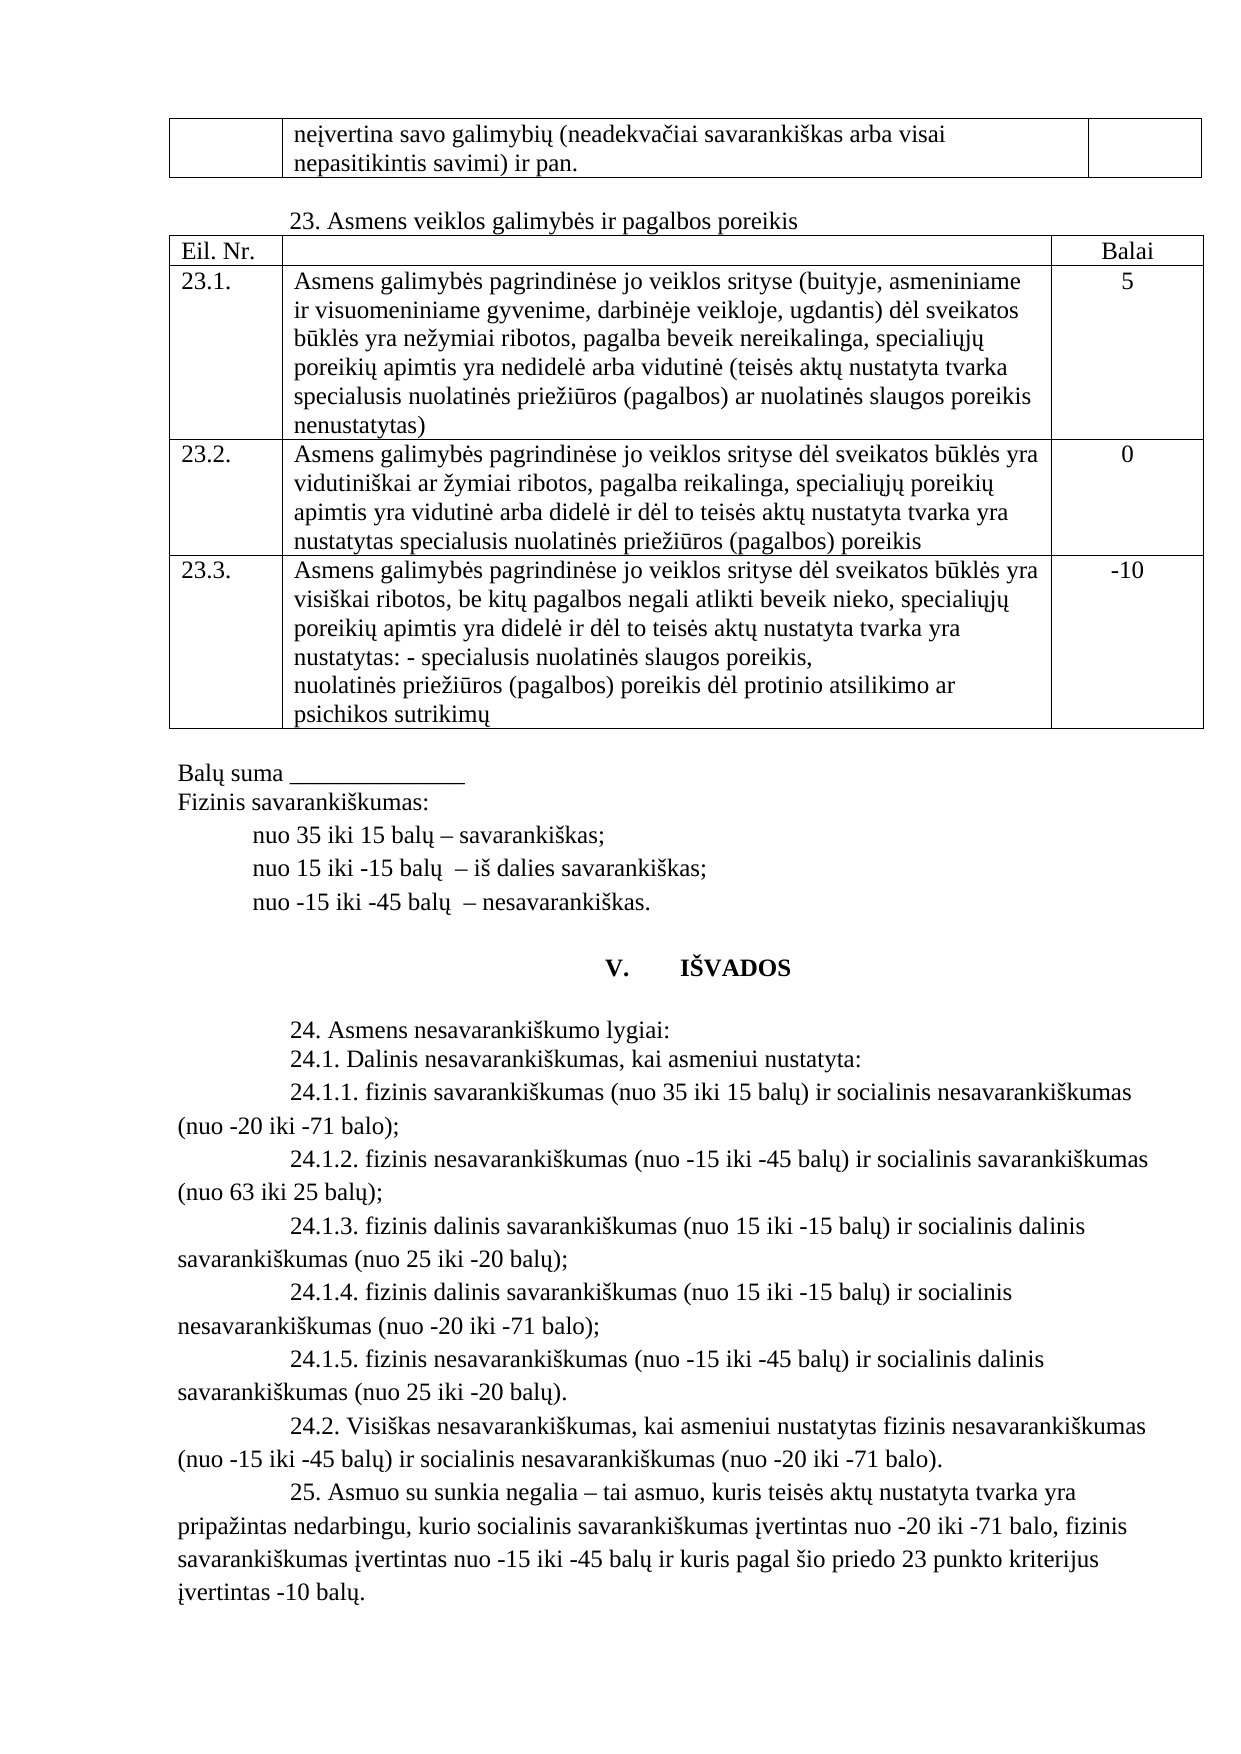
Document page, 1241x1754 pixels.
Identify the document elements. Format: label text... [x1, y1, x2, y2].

text 24.2. Visiškas nesavarankiškumas, kai asmeniui nustatytas fizinis nesavarankiškumas (nuo -15 iki -45 balų) ir socialinis nesavarankiškumas (nuo -20 iki -71 balo). [177, 1406, 1181, 1473]
text 24.1.5. fizinis nesavarankiškumas (nuo -15 iki -45 balų) ir socialinis dalinis savarankiškumas (nuo 25 iki -20 balų). [177, 1339, 1181, 1406]
text 23. Asmens veiklos galimybės ir pagalbos poreikis [289, 206, 1181, 235]
table_cell 23.1. [170, 266, 282, 438]
table_cell Asmens galimybės pagrindinėse jo veiklos srityse (buityje, asmeniniame ir visuomeniniame gyvenime, darbinėje veikloje, ugdantis) dėl sveikatos būklės yra nežymiai ribotos, pagalba beveik nereikalinga, specialiųjų poreikių apimtis yra nedidelė arba vidutinė (teisės aktų nustatyta tvarka specialusis nuolatinės priežiūros (pagalbos) ar nuolatinės slaugos poreikis nenustatytas) [283, 266, 1051, 438]
text 24.1.2. fizinis nesavarankiškumas (nuo -15 iki -45 balų) ir socialinis savarankiškumas (nuo 63 iki 25 balų); [177, 1139, 1181, 1206]
table_header [283, 236, 1051, 265]
text nuo 35 iki 15 balų – savarankiškas; [252, 815, 1181, 849]
text 25. Asmuo su sunkia negalia – tai asmuo, kuris teisės aktų nustatyta tvarka yra pripažintas nedarbingu, kurio socialinis savarankiškumas įvertintas nuo -20 iki -71 balo, fizinis savarankiškumas įvertintas nuo -15 iki -45 balų ir kuris pagal šio priedo 23 punkto kriterijus įvertintas -10 balų. [177, 1473, 1181, 1606]
text Fizinis savarankiškumas: [177, 787, 1181, 815]
text 24. Asmens nesavarankiškumo lygiai: [177, 1015, 1181, 1044]
table_cell 5 [1052, 266, 1203, 438]
text V. IŠVADOS [215, 949, 1181, 982]
table_cell Asmens galimybės pagrindinėse jo veiklos srityse dėl sveikatos būklės yra vidutiniškai ar žymiai ribotos, pagalba reikalinga, specialiųjų poreikių apimtis yra vidutinė arba didelė ir dėl to teisės aktų nustatyta tvarka yra nustatytas specialusis nuolatinės priežiūros (pagalbos) poreikis [283, 440, 1051, 554]
table_cell [170, 119, 282, 177]
table_header Eil. Nr. [170, 236, 282, 265]
text nuo 15 iki -15 balų – iš dalies savarankiškas; [252, 849, 1181, 882]
table_cell 23.3. [170, 556, 282, 728]
text nuo -15 iki -45 balų – nesavarankiškas. [252, 882, 1181, 915]
text Balų suma ______________ [177, 758, 1181, 787]
table_cell 0 [1052, 440, 1203, 554]
table_cell -10 [1052, 556, 1203, 728]
table_cell [1089, 119, 1201, 177]
text 24.1.3. fizinis dalinis savarankiškumas (nuo 15 iki -15 balų) ir socialinis dalinis savarankiškumas (nuo 25 iki -20 balų); [177, 1206, 1181, 1273]
table_cell Asmens galimybės pagrindinėse jo veiklos srityse dėl sveikatos būklės yra visiškai ribotos, be kitų pagalbos negali atlikti beveik nieko, specialiųjų poreikių apimtis yra didelė ir dėl to teisės aktų nustatyta tvarka yra nustatytas: - specialusis nuolatinės slaugos poreikis, nuolatinės priežiūros (pagalbos) poreikis dėl protinio atsilikimo ar psichikos sutrikimų [283, 556, 1051, 728]
table_header Balai [1052, 236, 1203, 265]
text 24.1.1. fizinis savarankiškumas (nuo 35 iki 15 balų) ir socialinis nesavarankiškumas (nuo -20 iki -71 balo); [177, 1073, 1181, 1139]
text 24.1. Dalinis nesavarankiškumas, kai asmeniui nustatyta: [177, 1044, 1181, 1073]
text 24.1.4. fizinis dalinis savarankiškumas (nuo 15 iki -15 balų) ir socialinis nesavarankiškumas (nuo -20 iki -71 balo); [177, 1273, 1181, 1339]
table_cell neįvertina savo galimybių (neadekvačiai savarankiškas arba visai nepasitikintis savimi) ir pan. [283, 119, 1088, 177]
table_cell 23.2. [170, 440, 282, 554]
